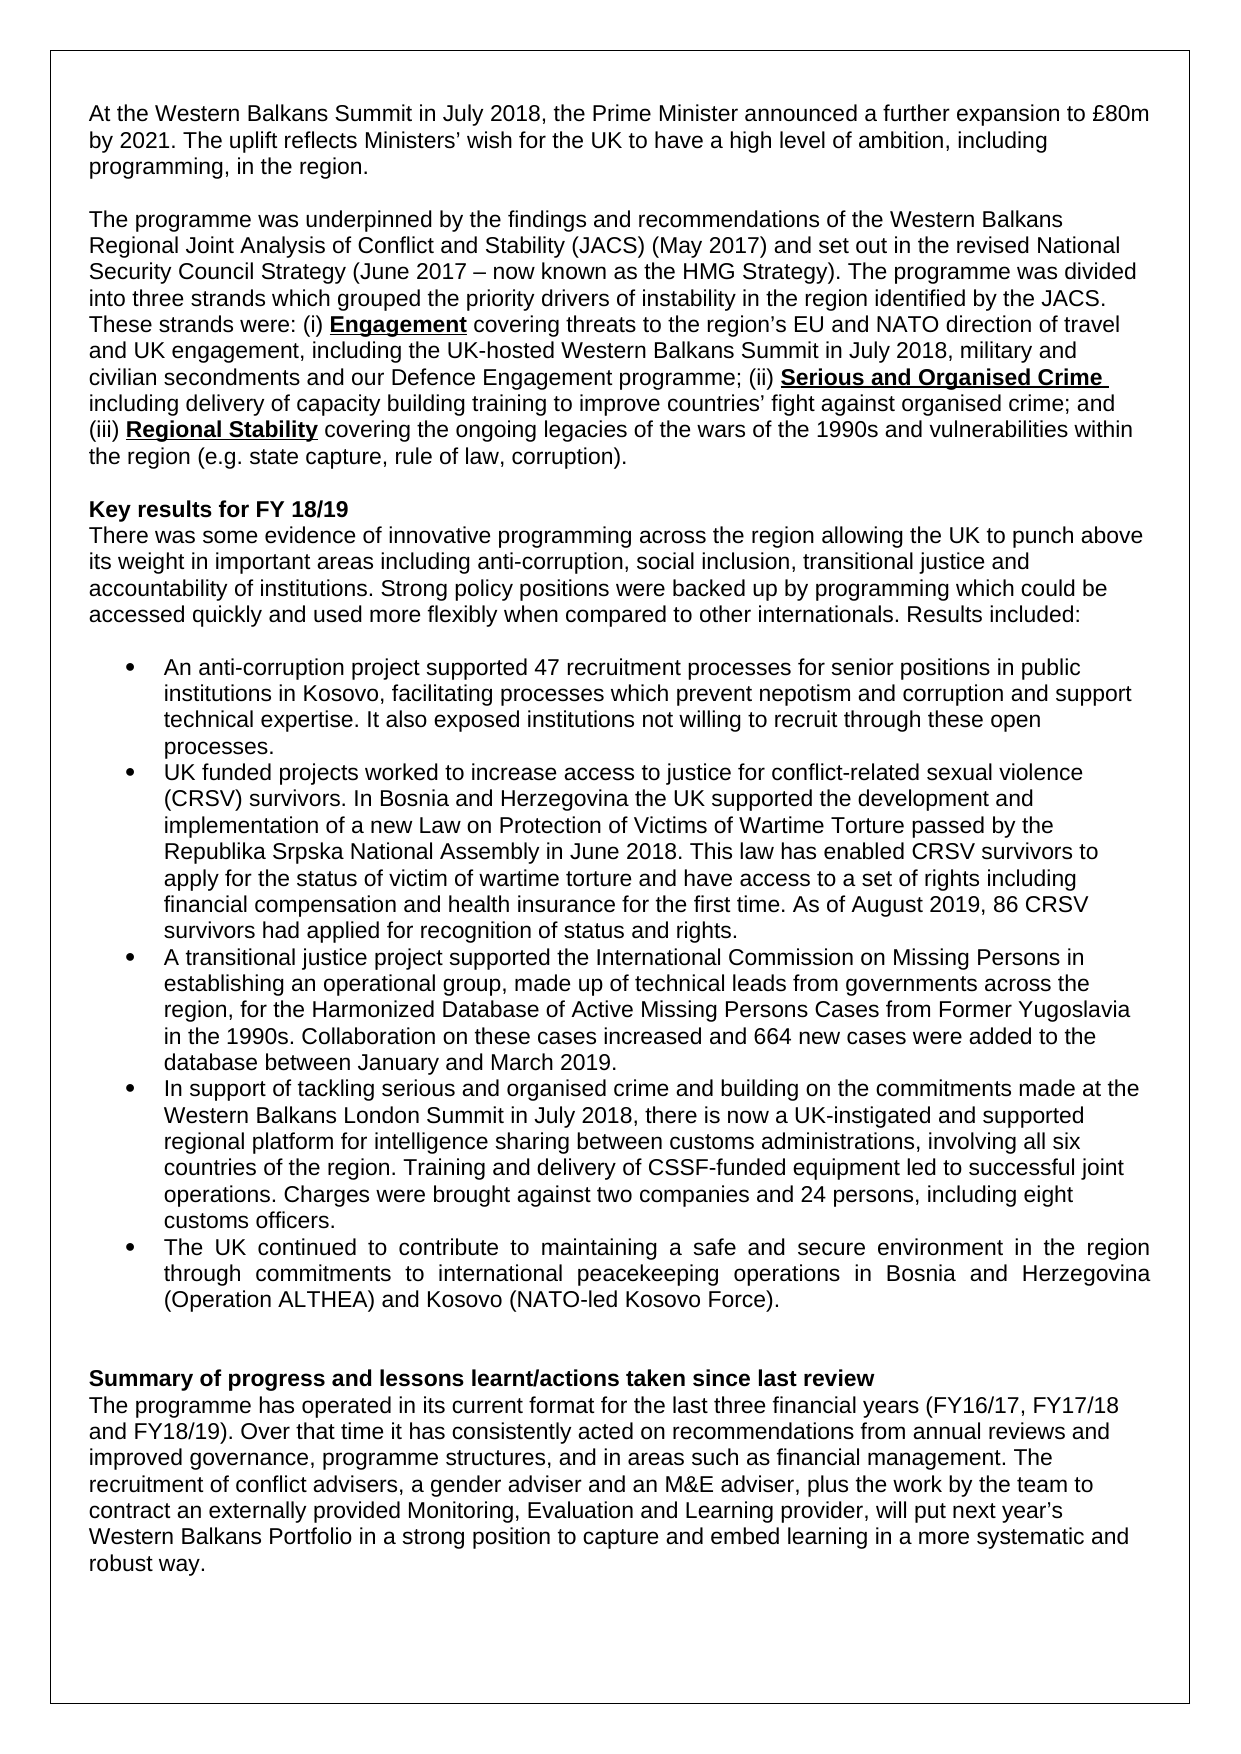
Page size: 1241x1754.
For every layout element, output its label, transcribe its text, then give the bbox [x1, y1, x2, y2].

text The programme was underpinned by the findings and recommendations of the Western Balkans Regional Joint Analysis of Conflict and Stability (JACS) (May 2017) and set out in the revised National Security Council Strategy (June 2017 – now known as the HMG Strategy). The programme was divided into three strands which grouped the priority drivers of instability in the region identified by the JACS. These strands were: (i) Engagement covering threats to the region’s EU and NATO direction of travel and UK engagement, including the UK-hosted Western Balkans Summit in July 2018, military and civilian secondments and our Defence Engagement programme; (ii) Serious and Organised Crime including delivery of capacity building training to improve countries’ fight against organised crime; and (iii) Regional Stability covering the ongoing legacies of the wars of the 1990s and vulnerabilities within the region (e.g. state capture, rule of law, corruption). [89, 206, 1152, 469]
text The programme has operated in its current format for the last three financial years (FY16/17, FY17/18 and FY18/19). Over that time it has consistently acted on recommendations from annual reviews and improved governance, programme structures, and in areas such as financial management. The recruitment of conflict advisers, a gender adviser and an M&E adviser, plus the work by the team to contract an externally provided Monitoring, Evaluation and Learning provider, will put next year’s Western Balkans Portfolio in a strong position to capture and embed learning in a more systematic and robust way. [89, 1392, 1152, 1576]
text There was some evidence of innovative programming across the region allowing the UK to punch above its weight in important areas including anti-corruption, social inclusion, transitional justice and accountability of institutions. Strong policy positions were backed up by programming which could be accessed quickly and used more flexibly when compared to other internationals. Results included: [89, 522, 1152, 627]
text At the Western Balkans Summit in July 2018, the Prime Minister announced a further expansion to £80m by 2021. The uplift reflects Ministers’ wish for the UK to have a high level of ambition, including programming, in the region. [89, 100, 1152, 179]
list An anti-corruption project supported 47 recruitment processes for senior positions in public institutions in Kosovo, facilitating processes which prevent nepotism and corruption and support technical expertise. It also exposed institutions not willing to recruit through these open processes. [126, 654, 1152, 759]
list UK funded projects worked to increase access to justice for conflict-related sexual violence (CRSV) survivors. In Bosnia and Herzegovina the UK supported the development and implementation of a new Law on Protection of Victims of Wartime Torture passed by the Republika Srpska National Assembly in June 2018. This law has enabled CRSV survivors to apply for the status of victim of wartime torture and have access to a set of rights including financial compensation and health insurance for the first time. As of August 2019, 86 CRSV survivors had applied for recognition of status and rights. [126, 759, 1152, 943]
text Key results for FY 18/19 [89, 496, 1152, 522]
list The UK continued to contribute to maintaining a safe and secure environment in the region through commitments to international peacekeeping operations in Bosnia and Herzegovina (Operation ALTHEA) and Kosovo (NATO-led Kosovo Force). [126, 1233, 1152, 1312]
list In support of tackling serious and organised crime and building on the commitments made at the Western Balkans London Summit in July 2018, there is now a UK-instigated and supported regional platform for intelligence sharing between customs administrations, involving all six countries of the region. Training and delivery of CSSF-funded equipment led to successful joint operations. Charges were brought against two companies and 24 persons, including eight customs officers. [126, 1075, 1152, 1233]
text Summary of progress and lessons learnt/actions taken since last review [89, 1365, 1152, 1392]
list A transitional justice project supported the International Commission on Missing Persons in establishing an operational group, made up of technical leads from governments across the region, for the Harmonized Database of Active Missing Persons Cases from Former Yugoslavia in the 1990s. Collaboration on these cases increased and 664 new cases were added to the database between January and March 2019. [126, 943, 1152, 1075]
